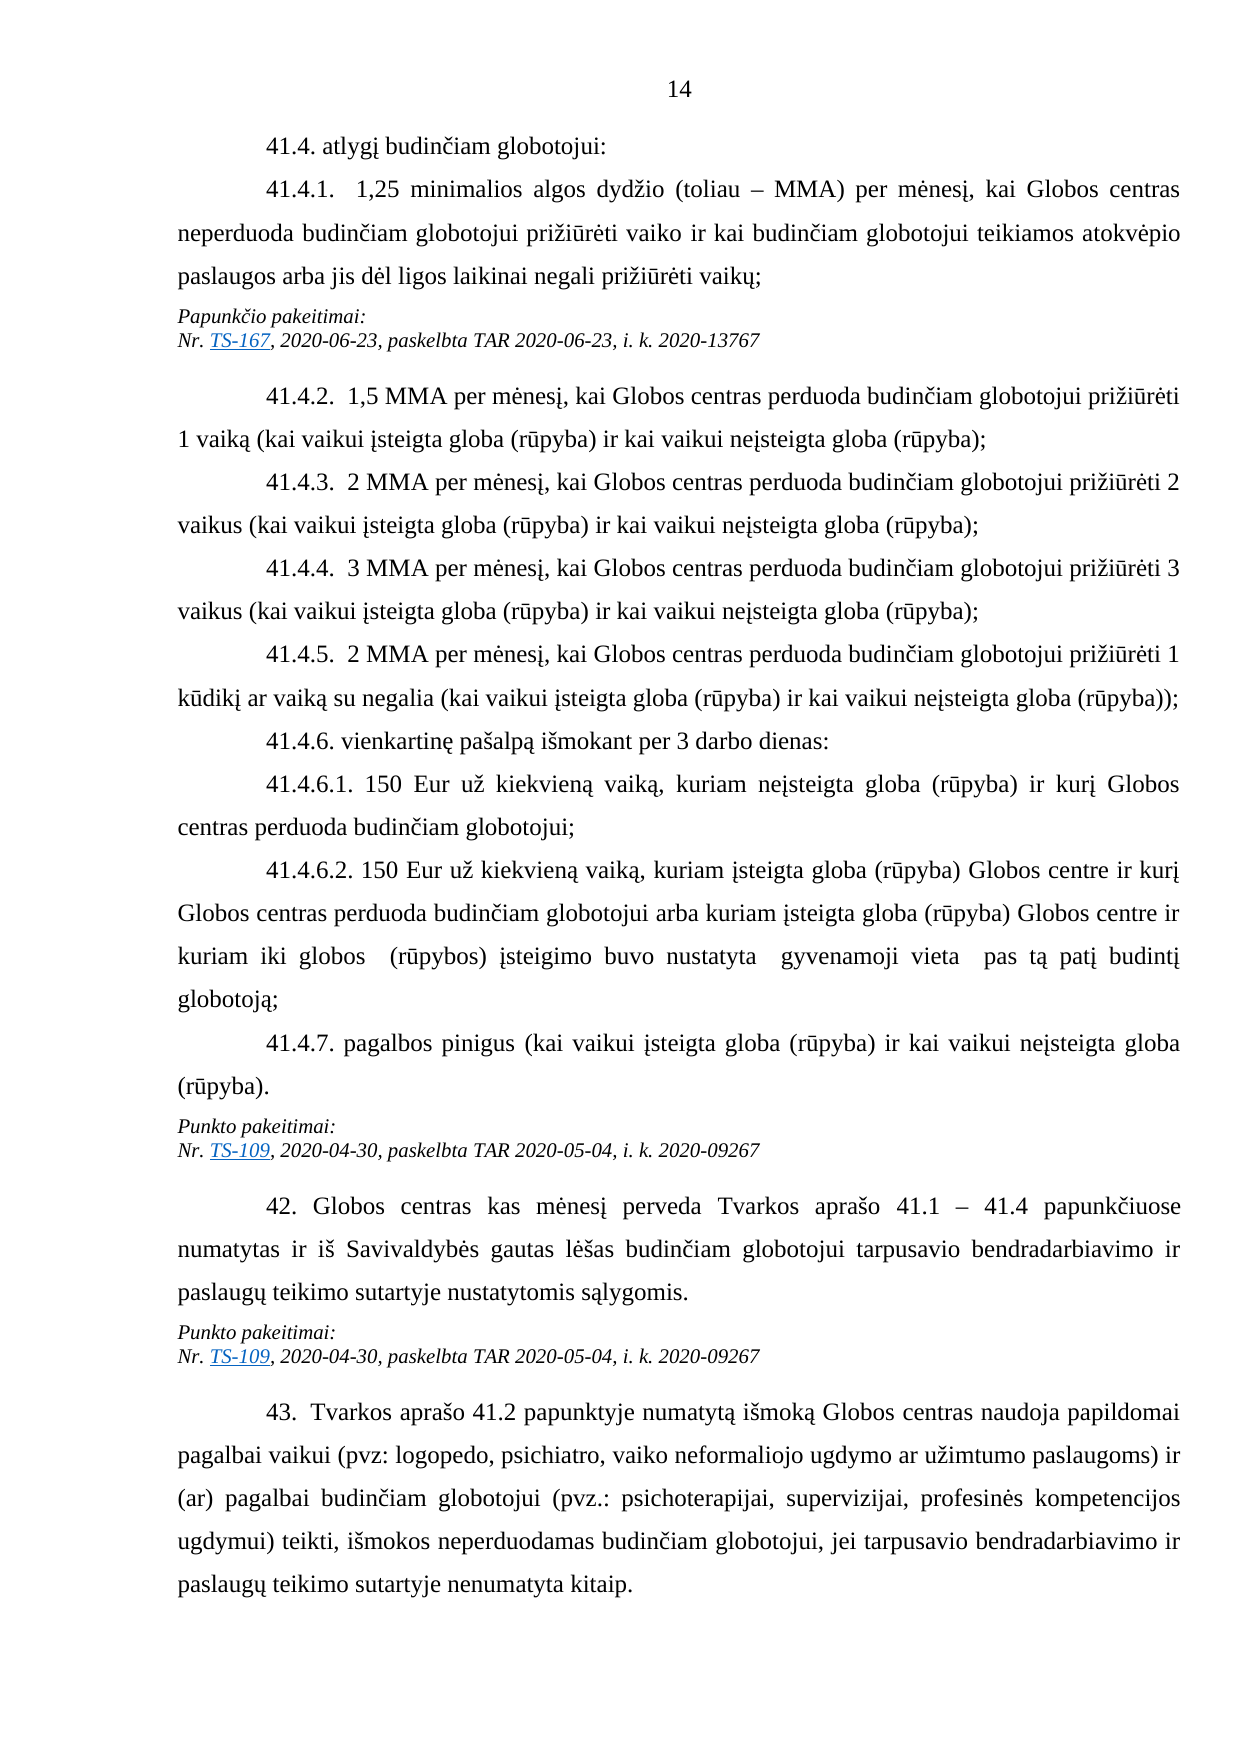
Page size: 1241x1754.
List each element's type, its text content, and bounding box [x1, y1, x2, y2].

text 41.4.4. 3 MMA per mėnesį, kai Globos centras perduoda budinčiam globotojui prižiūrėti 3 vaikus (kai vaikui įsteigta globa (rūpyba) ir kai vaikui neįsteigta globa (rūpyba); [177, 553, 1181, 625]
text 41.4.2. 1,5 MMA per mėnesį, kai Globos centras perduoda budinčiam globotojui prižiūrėti 1 vaiką (kai vaikui įsteigta globa (rūpyba) ir kai vaikui neįsteigta globa (rūpyba); [177, 381, 1181, 453]
text 41.4.6.1. 150 Eur už kiekvieną vaiką, kuriam neįsteigta globa (rūpyba) ir kurį Globos centras perduoda budinčiam globotojui; [177, 769, 1181, 841]
text 41.4.6.2. 150 Eur už kiekvieną vaiką, kuriam įsteigta globa (rūpyba) Globos centre ir kurį Globos centras perduoda budinčiam globotojui arba kuriam įsteigta globa (rūpyba) Globos centre ir kuriam iki globos (rūpybos) įsteigimo buvo nustatyta gyvenamoji vieta pas tą patį budintį globotoją; [177, 855, 1181, 1013]
text Nr. TS-109, 2020-04-30, paskelbta TAR 2020-05-04, i. k. 2020-09267 [177, 1138, 1181, 1162]
text 41.4. atlygį budinčiam globotojui: [177, 131, 1181, 160]
text Papunkčio pakeitimai: [177, 304, 1181, 328]
text 41.4.5. 2 MMA per mėnesį, kai Globos centras perduoda budinčiam globotojui prižiūrėti 1 kūdikį ar vaiką su negalia (kai vaikui įsteigta globa (rūpyba) ir kai vaikui neįsteigta globa (rūpyba)); [177, 639, 1181, 711]
text 41.4.7. pagalbos pinigus (kai vaikui įsteigta globa (rūpyba) ir kai vaikui neįsteigta globa (rūpyba). [177, 1028, 1181, 1099]
text 42. Globos centras kas mėnesį perveda Tvarkos aprašo 41.1 – 41.4 papunkčiuose numatytas ir iš Savivaldybės gautas lėšas budinčiam globotojui tarpusavio bendradarbiavimo ir paslaugų teikimo sutartyje nustatytomis sąlygomis. [177, 1191, 1181, 1306]
text 41.4.1. 1,25 minimalios algos dydžio (toliau – MMA) per mėnesį, kai Globos centras neperduoda budinčiam globotojui prižiūrėti vaiko ir kai budinčiam globotojui teikiamos atokvėpio paslaugos arba jis dėl ligos laikinai negali prižiūrėti vaikų; [177, 174, 1181, 289]
text 41.4.3. 2 MMA per mėnesį, kai Globos centras perduoda budinčiam globotojui prižiūrėti 2 vaikus (kai vaikui įsteigta globa (rūpyba) ir kai vaikui neįsteigta globa (rūpyba); [177, 467, 1181, 539]
text Nr. TS-167, 2020-06-23, paskelbta TAR 2020-06-23, i. k. 2020-13767 [177, 328, 1181, 352]
text 43. Tvarkos aprašo 41.2 papunktyje numatytą išmoką Globos centras naudoja papildomai pagalbai vaikui (pvz: logopedo, psichiatro, vaiko neformaliojo ugdymo ar užimtumo paslaugoms) ir (ar) pagalbai budinčiam globotojui (pvz.: psichoterapijai, supervizijai, profesinės kompetencijos ugdymui) teikti, išmokos neperduodamas budinčiam globotojui, jei tarpusavio bendradarbiavimo ir paslaugų teikimo sutartyje nenumatyta kitaip. [177, 1397, 1181, 1598]
text Punkto pakeitimai: [177, 1320, 1181, 1344]
text Punkto pakeitimai: [177, 1114, 1181, 1138]
text Nr. TS-109, 2020-04-30, paskelbta TAR 2020-05-04, i. k. 2020-09267 [177, 1344, 1181, 1368]
text 41.4.6. vienkartinę pašalpą išmokant per 3 darbo dienas: [177, 726, 1181, 754]
